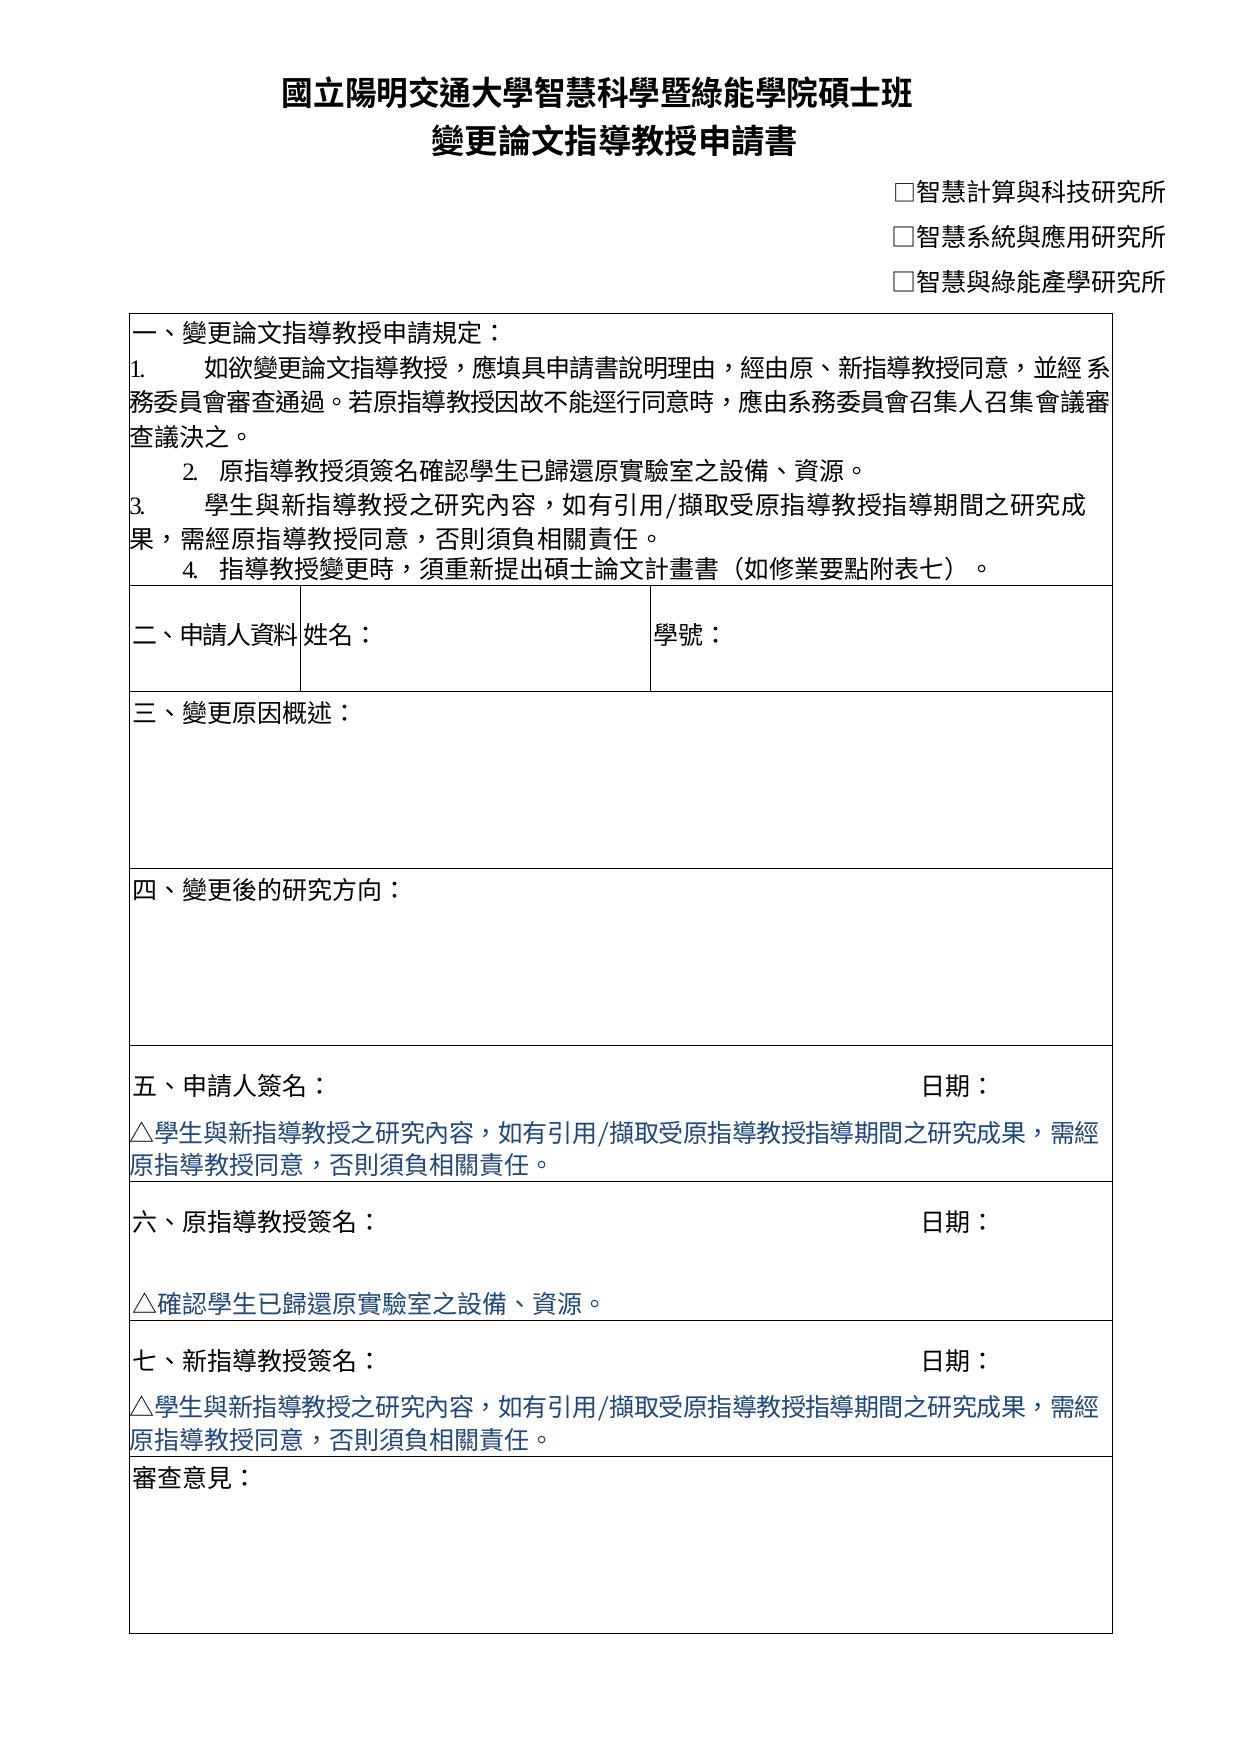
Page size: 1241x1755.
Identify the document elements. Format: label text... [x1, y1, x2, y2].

table_cell 學號： [651, 586, 1112, 691]
table_cell 二、申請人資料 [130, 586, 300, 691]
text □智慧與綠能產學研究所 [117, 262, 1166, 298]
table_cell 七、新指導教授簽名： 日期： △學生與新指導教授之研究內容，如有引用/擷取受原指導教授指導期間之研究成果，需經原指導教授同意，否則須負相關責任。 [130, 1321, 1112, 1456]
table_header 一、變更論文指導教授申請規定： 如欲變更論文指導教授，應填具申請書說明理由，經由原、新指導教授同意，並經系務委員會審查通過。若原指導教授因故不能逕行同意時，應由系務委員會召集人召集會議審查議決之。 原指導教授須簽名確認學生已歸還原實驗室之設備、資源。 學生與新指導教授之研究內容，如有引用/擷取受原指導教授指導期間之研究成果，需經原指導教授同意，否則須負相關責任。 指導教授變更時，須重新提出碩士論文計畫書（如修業要點附表七）。 [130, 314, 1112, 584]
text □智慧系統與應用研究所 [117, 217, 1166, 253]
table_cell 姓名： [301, 586, 650, 691]
table_cell 五、申請人簽名： 日期： △學生與新指導教授之研究內容，如有引用/擷取受原指導教授指導期間之研究成果，需經原指導教授同意，否則須負相關責任。 [130, 1046, 1112, 1181]
text 國立陽明交通大學智慧科學暨綠能學院碩士班 變更論文指導教授申請書 [282, 67, 947, 163]
table_cell 六、原指導教授簽名： 日期： △確認學生已歸還原實驗室之設備、資源。 [130, 1182, 1112, 1319]
table_cell 四、變更後的研究方向： [130, 869, 1112, 1045]
table_cell 三、變更原因概述： [130, 692, 1112, 868]
text □智慧計算與科技研究所 [117, 172, 1166, 208]
table_cell 審查意見： [130, 1457, 1112, 1633]
